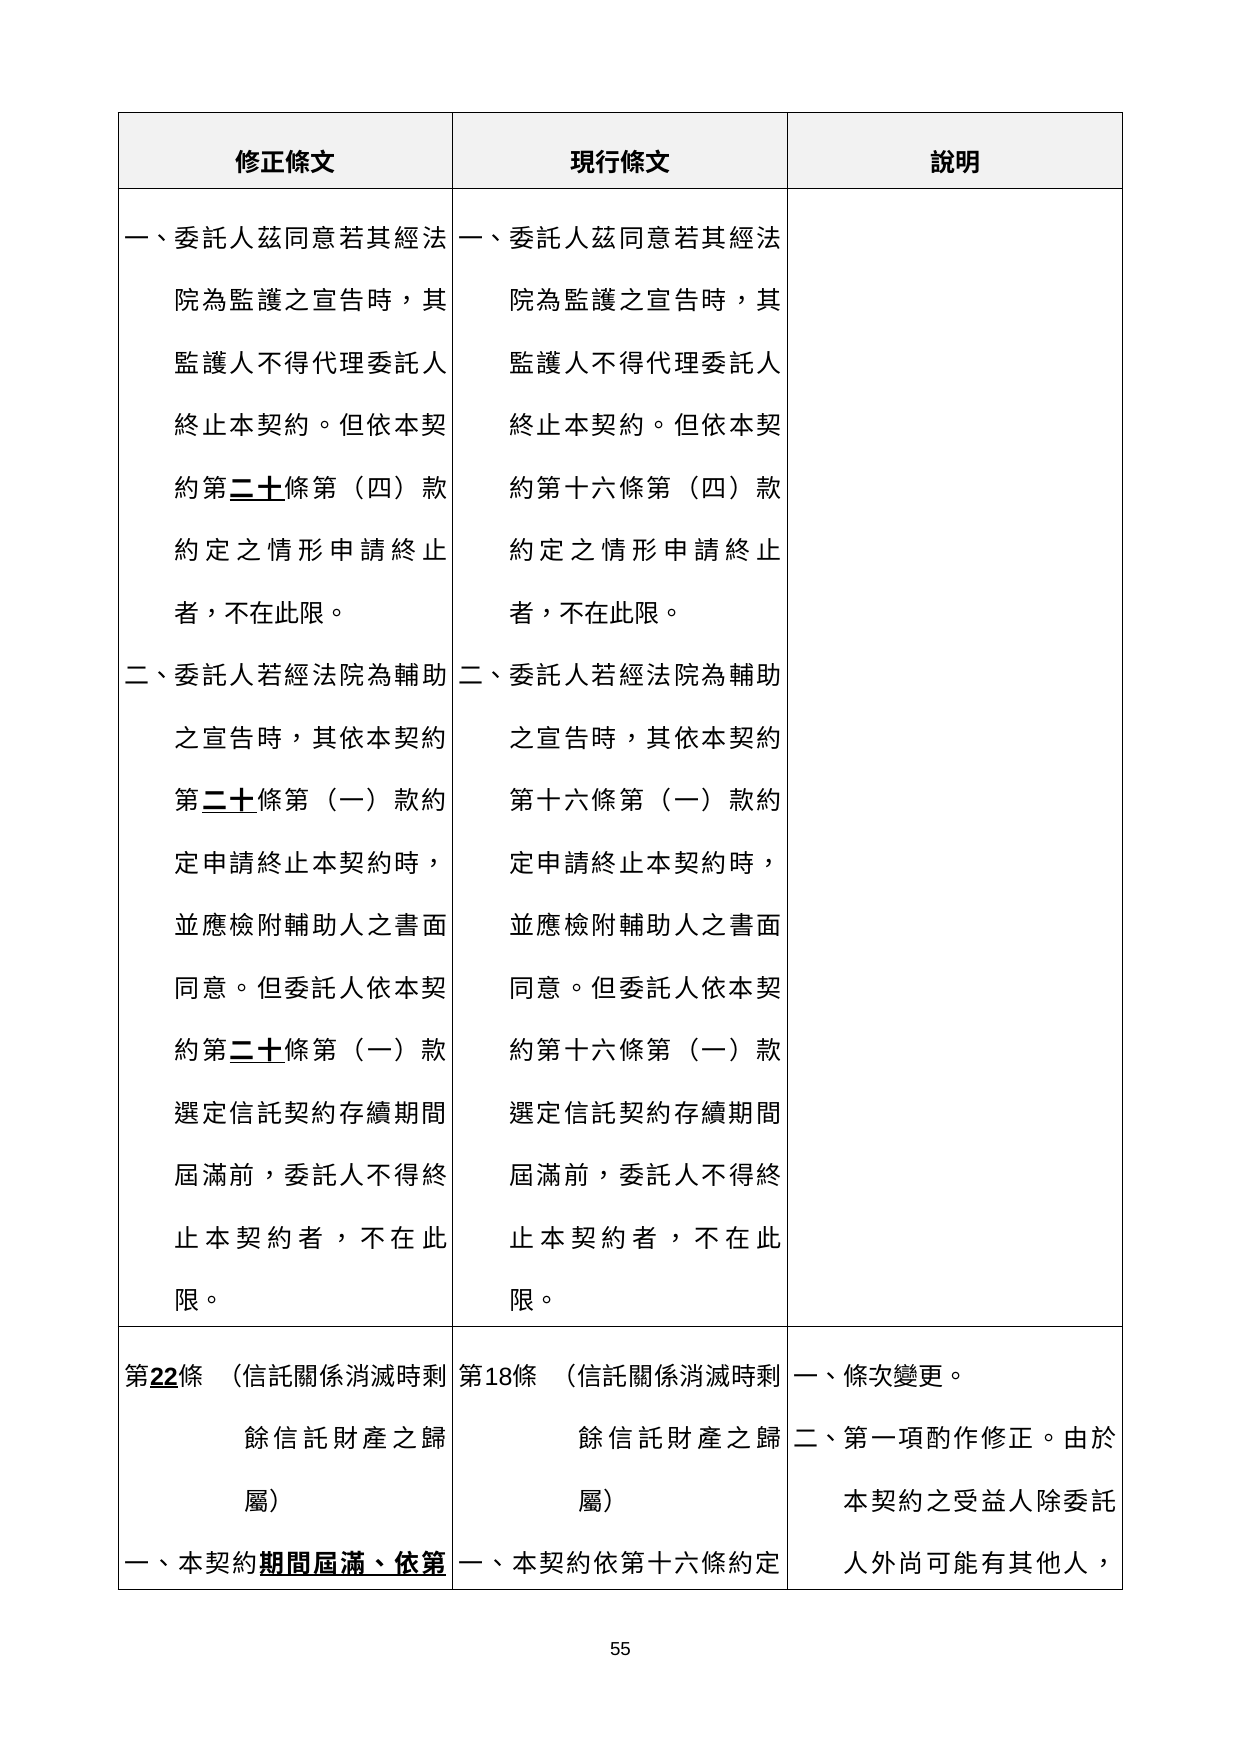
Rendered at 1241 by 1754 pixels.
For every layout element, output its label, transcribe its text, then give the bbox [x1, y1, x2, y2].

table_cell [788, 189, 1122, 1326]
table_header 現行條文 [453, 113, 787, 188]
table_cell 第18條 （信託關係消滅時剩餘信託財產之歸屬） 一、本契約依第十六條約定 [453, 1327, 787, 1588]
table_header 修正條文 [119, 113, 452, 188]
table_cell 第22條 （信託關係消滅時剩餘信託財產之歸屬） 一、本契約期間屆滿、依第 [119, 1327, 452, 1588]
table_cell 一、 委託人茲同意若其經法院為監護之宣告時，其監護人不得代理委託人終止本契約。但依本契約第十六條第（四）款約定之情形申請終止者，不在此限。 二、 委託人若經法院為輔助之宣告時，其依本契約第十六條第（一）款約定申請終止本契約時，並應檢附輔助人之書面同意。但委託人依本契約第十六條第（一）款選定信託契約存續期間屆滿前，委託人不得終止本契約者，不在此限。 [453, 189, 787, 1326]
table_cell 一、條次變更。 二、 第一項酌作修正。由於本契約之受益人除委託人外尚可能有其他人， [788, 1327, 1122, 1588]
table_header 說明 [788, 113, 1122, 188]
table_cell 一、 委託人茲同意若其經法院為監護之宣告時，其監護人不得代理委託人終止本契約。但依本契約第二十條第（四）款約定之情形申請終止者，不在此限。 二、 委託人若經法院為輔助之宣告時，其依本契約第二十條第（一）款約定申請終止本契約時，並應檢附輔助人之書面同意。但委託人依本契約第二十條第（一）款選定信託契約存續期間屆滿前，委託人不得終止本契約者，不在此限。 [119, 189, 452, 1326]
